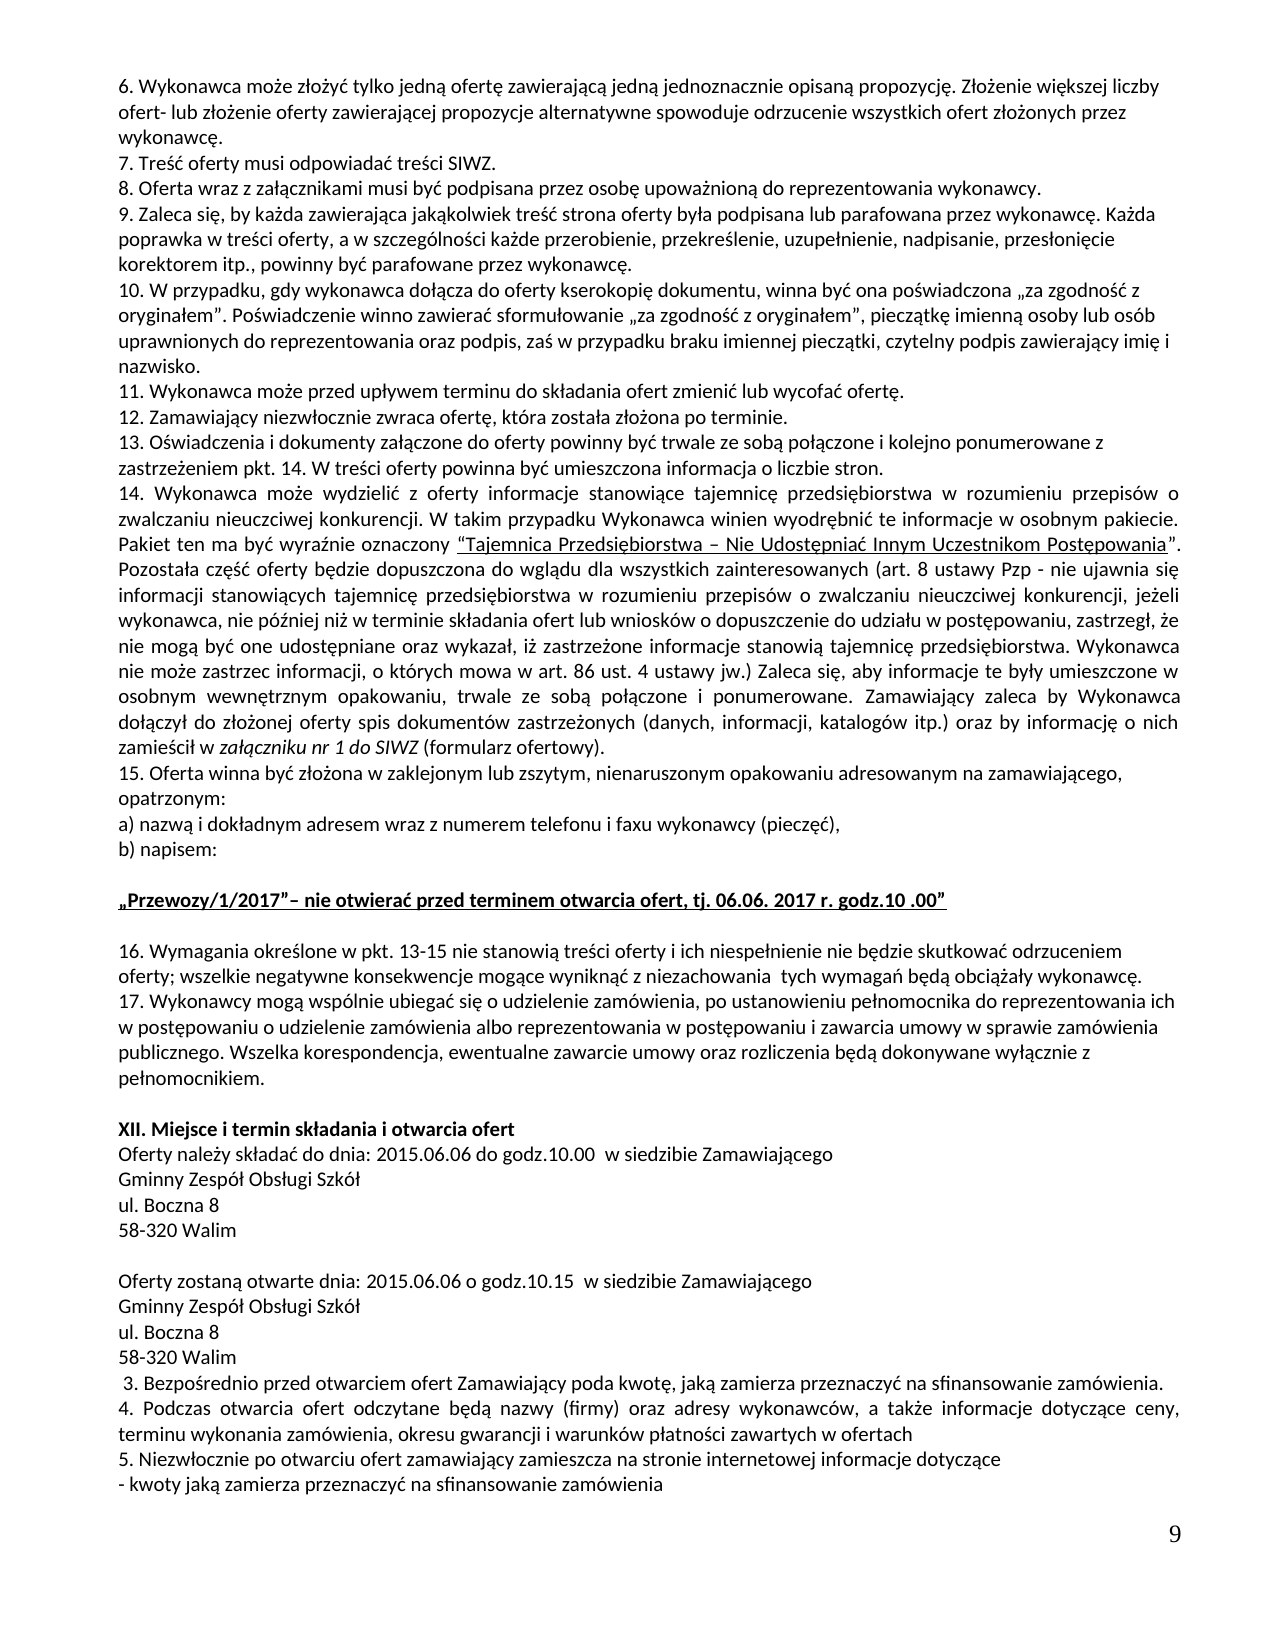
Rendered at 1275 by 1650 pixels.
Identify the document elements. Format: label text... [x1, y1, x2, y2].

text 8. Oferta wraz z załącznikami musi być podpisana przez osobę upoważnioną do reprezentowania wykonawcy. [118, 175, 1181, 201]
text a) nazwą i dokładnym adresem wraz z numerem telefonu i faxu wykonawcy (pieczęć), [118, 811, 1181, 836]
text „Przewozy/1/2017”– nie otwierać przed terminem otwarcia ofert, tj. 06.06. 2017 r. godz.10 .00” [118, 887, 1181, 912]
text XII. Miejsce i termin składania i otwarcia ofert [118, 1116, 1181, 1141]
text 17. Wykonawcy mogą wspólnie ubiegać się o udzielenie zamówienia, po ustanowieniu pełnomocnika do reprezentowania ich w postępowaniu o udzielenie zamówienia albo reprezentowania w postępowaniu i zawarcia umowy w sprawie zamówienia publicznego. Wszelka korespondencja, ewentualne zawarcie umowy oraz rozliczenia będą dokonywane wyłącznie z pełnomocnikiem. [118, 989, 1181, 1090]
text 10. W przypadku, gdy wykonawca dołącza do oferty kserokopię dokumentu, winna być ona poświadczona „za zgodność z oryginałem”. Poświadczenie winno zawierać sformułowanie „za zgodność z oryginałem”, pieczątkę imienną osoby lub osób uprawnionych do reprezentowania oraz podpis, zaś w przypadku braku imiennej pieczątki, czytelny podpis zawierający imię i nazwisko. [118, 277, 1181, 379]
text - kwoty jaką zamierza przeznaczyć na sfinansowanie zamówienia [118, 1472, 1181, 1497]
text 5. Niezwłocznie po otwarciu ofert zamawiający zamieszcza na stronie internetowej informacje dotyczące [118, 1446, 1181, 1472]
text 6. Wykonawca może złożyć tylko jedną ofertę zawierającą jedną jednoznacznie opisaną propozycję. Złożenie większej liczby ofert- lub złożenie oferty zawierającej propozycje alternatywne spowoduje odrzucenie wszystkich ofert złożonych przez wykonawcę. [118, 74, 1181, 150]
text Gminny Zespół Obsługi Szkół [118, 1294, 1181, 1319]
text 13. Oświadczenia i dokumenty załączone do oferty powinny być trwale ze sobą połączone i kolejno ponumerowane z zastrzeżeniem pkt. 14. W treści oferty powinna być umieszczona informacja o liczbie stron. [118, 429, 1181, 480]
text 4. Podczas otwarcia ofert odczytane będą nazwy (firmy) oraz adresy wykonawców, a także informacje dotyczące ceny, terminu wykonania zamówienia, okresu gwarancji i warunków płatności zawartych w ofertach [118, 1395, 1181, 1446]
text 11. Wykonawca może przed upływem terminu do składania ofert zmienić lub wycofać ofertę. [118, 379, 1181, 404]
text 7. Treść oferty musi odpowiadać treści SIWZ. [118, 150, 1181, 175]
text 16. Wymagania określone w pkt. 13-15 nie stanowią treści oferty i ich niespełnienie nie będzie skutkować odrzuceniem oferty; wszelkie negatywne konsekwencje mogące wyniknąć z niezachowania tych wymagań będą obciążały wykonawcę. [118, 938, 1181, 989]
text Oferty należy składać do dnia: 2015.06.06 do godz.10.00 w siedzibie Zamawiającego [118, 1141, 1181, 1167]
text ul. Boczna 8 [118, 1192, 1181, 1217]
text 58-320 Walim [118, 1217, 1181, 1243]
text 14. Wykonawca może wydzielić z oferty informacje stanowiące tajemnicę przedsiębiorstwa w rozumieniu przepisów o zwalczaniu nieuczciwej konkurencji. W takim przypadku Wykonawca winien wyodrębnić te informacje w osobnym pakiecie. Pakiet ten ma być wyraźnie oznaczony “Tajemnica Przedsiębiorstwa – Nie Udostępniać Innym Uczestnikom Postępowania”. Pozostała część oferty będzie dopuszczona do wglądu dla wszystkich zainteresowanych (art. 8 ustawy Pzp - nie ujawnia się informacji stanowiących tajemnicę przedsiębiorstwa w rozumieniu przepisów o zwalczaniu nieuczciwej konkurencji, jeżeli wykonawca, nie później niż w terminie składania ofert lub wniosków o dopuszczenie do udziału w postępowaniu, zastrzegł, że nie mogą być one udostępniane oraz wykazał, iż zastrzeżone informacje stanowią tajemnicę przedsiębiorstwa. Wykonawca nie może zastrzec informacji, o których mowa w art. 86 ust. 4 ustawy jw.) Zaleca się, aby informacje te były umieszczone w osobnym wewnętrznym opakowaniu, trwale ze sobą połączone i ponumerowane. Zamawiający zaleca by Wykonawca dołączył do złożonej oferty spis dokumentów zastrzeżonych (danych, informacji, katalogów itp.) oraz by informację o nich zamieścił w załączniku nr 1 do SIWZ (formularz ofertowy). [118, 480, 1181, 760]
text Gminny Zespół Obsługi Szkół [118, 1167, 1181, 1192]
text 9. Zaleca się, by każda zawierająca jakąkolwiek treść strona oferty była podpisana lub parafowana przez wykonawcę. Każda poprawka w treści oferty, a w szczególności każde przerobienie, przekreślenie, uzupełnienie, nadpisanie, przesłonięcie korektorem itp., powinny być parafowane przez wykonawcę. [118, 201, 1181, 277]
text 15. Oferta winna być złożona w zaklejonym lub zszytym, nienaruszonym opakowaniu adresowanym na zamawiającego, opatrzonym: [118, 760, 1181, 811]
text Oferty zostaną otwarte dnia: 2015.06.06 o godz.10.15 w siedzibie Zamawiającego [118, 1268, 1181, 1294]
text 3. Bezpośrednio przed otwarciem ofert Zamawiający poda kwotę, jaką zamierza przeznaczyć na sfinansowanie zamówienia. [118, 1370, 1181, 1395]
text 12. Zamawiający niezwłocznie zwraca ofertę, która została złożona po terminie. [118, 404, 1181, 429]
text ul. Boczna 8 [118, 1319, 1181, 1344]
text b) napisem: [118, 836, 1181, 862]
text 58-320 Walim [118, 1344, 1181, 1370]
